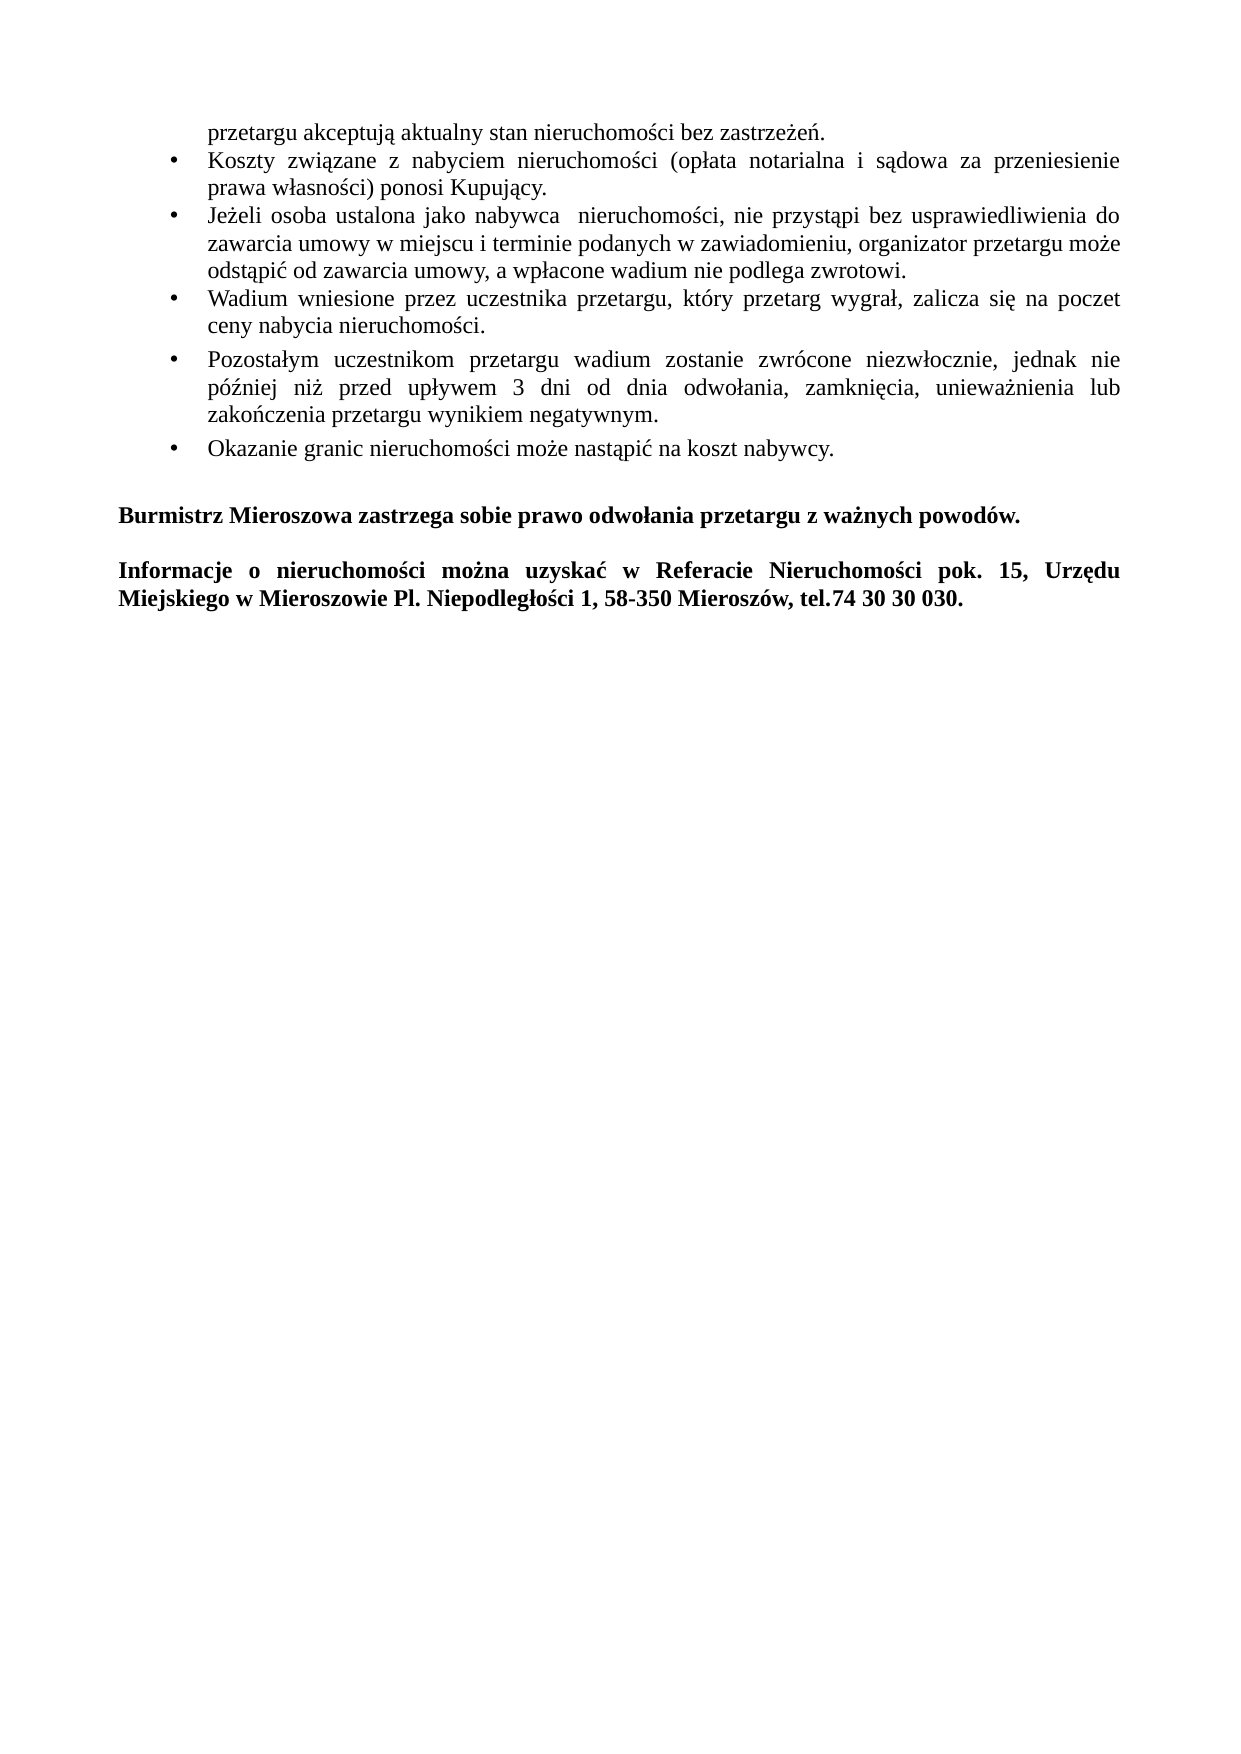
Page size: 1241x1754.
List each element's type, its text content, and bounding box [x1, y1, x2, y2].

list Koszty związane z nabyciem nieruchomości (opłata notarialna i sądowa za przeniesienie prawa własności) ponosi Kupujący. [170, 146, 1122, 201]
list Pozostałym uczestnikom przetargu wadium zostanie zwrócone niezwłocznie, jednak nie później niż przed upływem 3 dni od dnia odwołania, zamknięcia, unieważnienia lub zakończenia przetargu wynikiem negatywnym. [170, 345, 1122, 428]
list Jeżeli osoba ustalona jako nabywca nieruchomości, nie przystąpi bez usprawiedliwienia do zawarcia umowy w miejscu i terminie podanych w zawiadomieniu, organizator przetargu może odstąpić od zawarcia umowy, a wpłacone wadium nie podlega zwrotowi. [170, 201, 1122, 284]
text Burmistrz Mieroszowa zastrzega sobie prawo odwołania przetargu z ważnych powodów. [118, 501, 1122, 528]
list przetargu akceptują aktualny stan nieruchomości bez zastrzeżeń. [170, 118, 1122, 146]
text Informacje o nieruchomości można uzyskać w Referacie Nieruchomości pok. 15, Urzędu Miejskiego w Mieroszowie Pl. Niepodległości 1, 58-350 Mieroszów, tel.74 30 30 030. [118, 556, 1122, 611]
list Wadium wniesione przez uczestnika przetargu, który przetarg wygrał, zalicza się na poczet ceny nabycia nieruchomości. [170, 284, 1122, 339]
list Okazanie granic nieruchomości może nastąpić na koszt nabywcy. [170, 434, 1122, 461]
